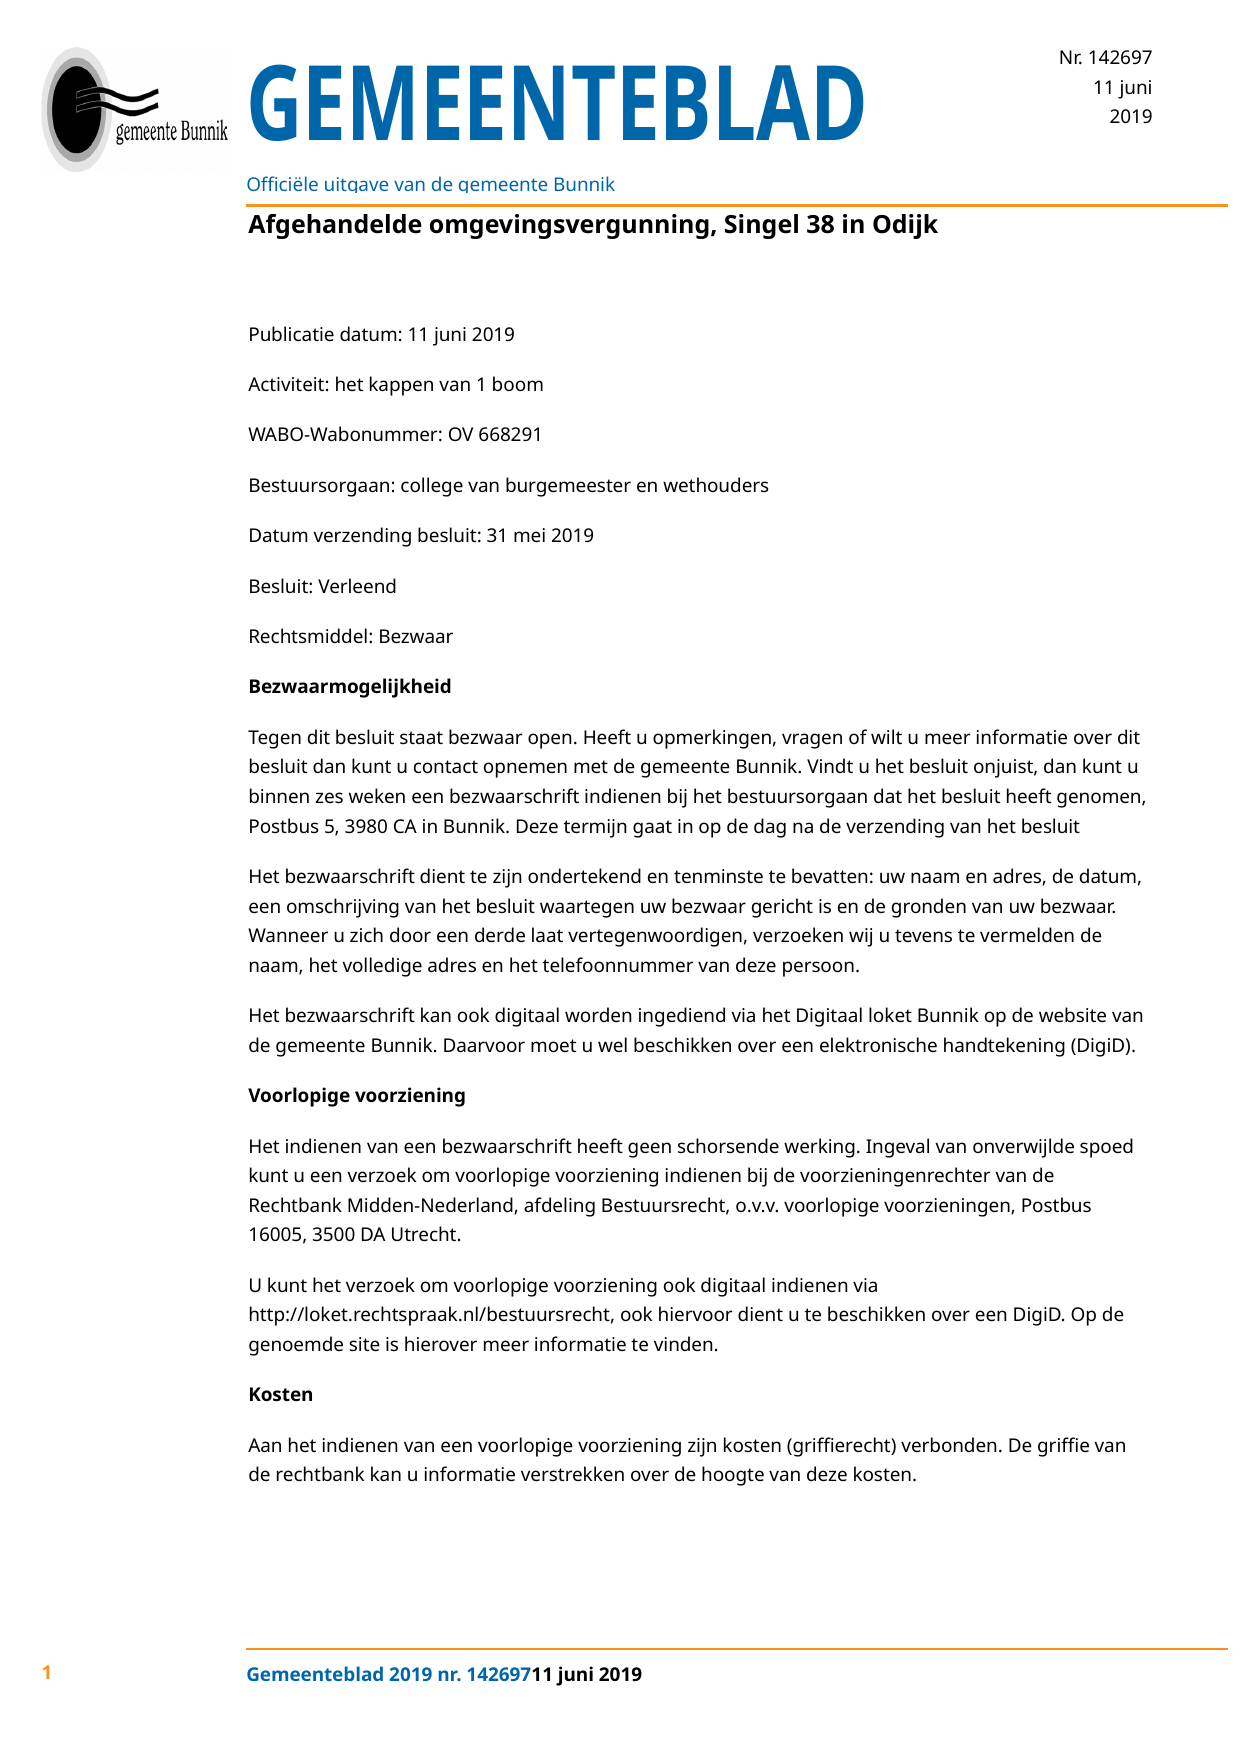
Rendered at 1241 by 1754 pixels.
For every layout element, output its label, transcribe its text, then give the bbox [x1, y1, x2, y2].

text Kosten [248, 1382, 1152, 1407]
text U kunt het verzoek om voorlopige voorziening ook digitaal indienen via http://loket.rechtspraak.nl/bestuursrecht, ook hiervoor dient u te beschikken over een DigiD. Op de genoemde site is hierover meer informatie te vinden. [248, 1272, 1152, 1357]
text Datum verzending besluit: 31 mei 2019 [248, 522, 1152, 548]
text Besluit: Verleend [248, 573, 1152, 598]
text Het indienen van een bezwaarschrift heeft geen schorsende werking. Ingeval van onverwijlde spoed kunt u een verzoek om voorlopige voorziening indienen bij de voorzieningenrechter van de Rechtbank Midden-Nederland, afdeling Bestuursrecht, o.v.v. voorlopige voorzieningen, Postbus 16005, 3500 DA Utrecht. [248, 1133, 1152, 1247]
text Publicatie datum: 11 juni 2019 [248, 321, 1152, 346]
text Het bezwaarschrift dient te zijn ondertekend en tenminste te bevatten: uw naam en adres, de datum, een omschrijving van het besluit waartegen uw bezwaar gericht is en de gronden van uw bezwaar. Wanneer u zich door een derde laat vertegenwoordigen, verzoeken wij u tevens te vermelden de naam, het volledige adres en het telefoonnummer van deze persoon. [248, 863, 1152, 978]
text Voorlopige voorziening [248, 1082, 1152, 1108]
text WABO-Wabonummer: OV 668291 [248, 422, 1152, 447]
text Tegen dit besluit staat bezwaar open. Heeft u opmerkingen, vragen of wilt u meer informatie over dit besluit dan kunt u contact opnemen met de gemeente Bunnik. Vindt u het besluit onjuist, dan kunt u binnen zes weken een bezwaarschrift indienen bij het bestuursorgaan dat het besluit heeft genomen, Postbus 5, 3980 CA in Bunnik. Deze termijn gaat in op de dag na de verzending van het besluit [248, 724, 1152, 838]
picture [41, 47, 231, 172]
text Aan het indienen van een voorlopige voorziening zijn kosten (griffierecht) verbonden. De griffie van de rechtbank kan u informatie verstrekken over de hoogte van deze kosten. [248, 1432, 1152, 1487]
text Afgehandelde omgevingsvergunning, Singel 38 in Odijk [248, 207, 1152, 241]
text Bezwaarmogelijkheid [248, 674, 1152, 699]
text Het bezwaarschrift kan ook digitaal worden ingediend via het Digitaal loket Bunnik op de website van de gemeente Bunnik. Daarvoor moet u wel beschikken over een elektronische handtekening (DigiD). [248, 1002, 1152, 1058]
text Bestuursorgaan: college van burgemeester en wethouders [248, 472, 1152, 498]
text Rechtsmiddel: Bezwaar [248, 623, 1152, 649]
text Activiteit: het kappen van 1 boom [248, 371, 1152, 397]
